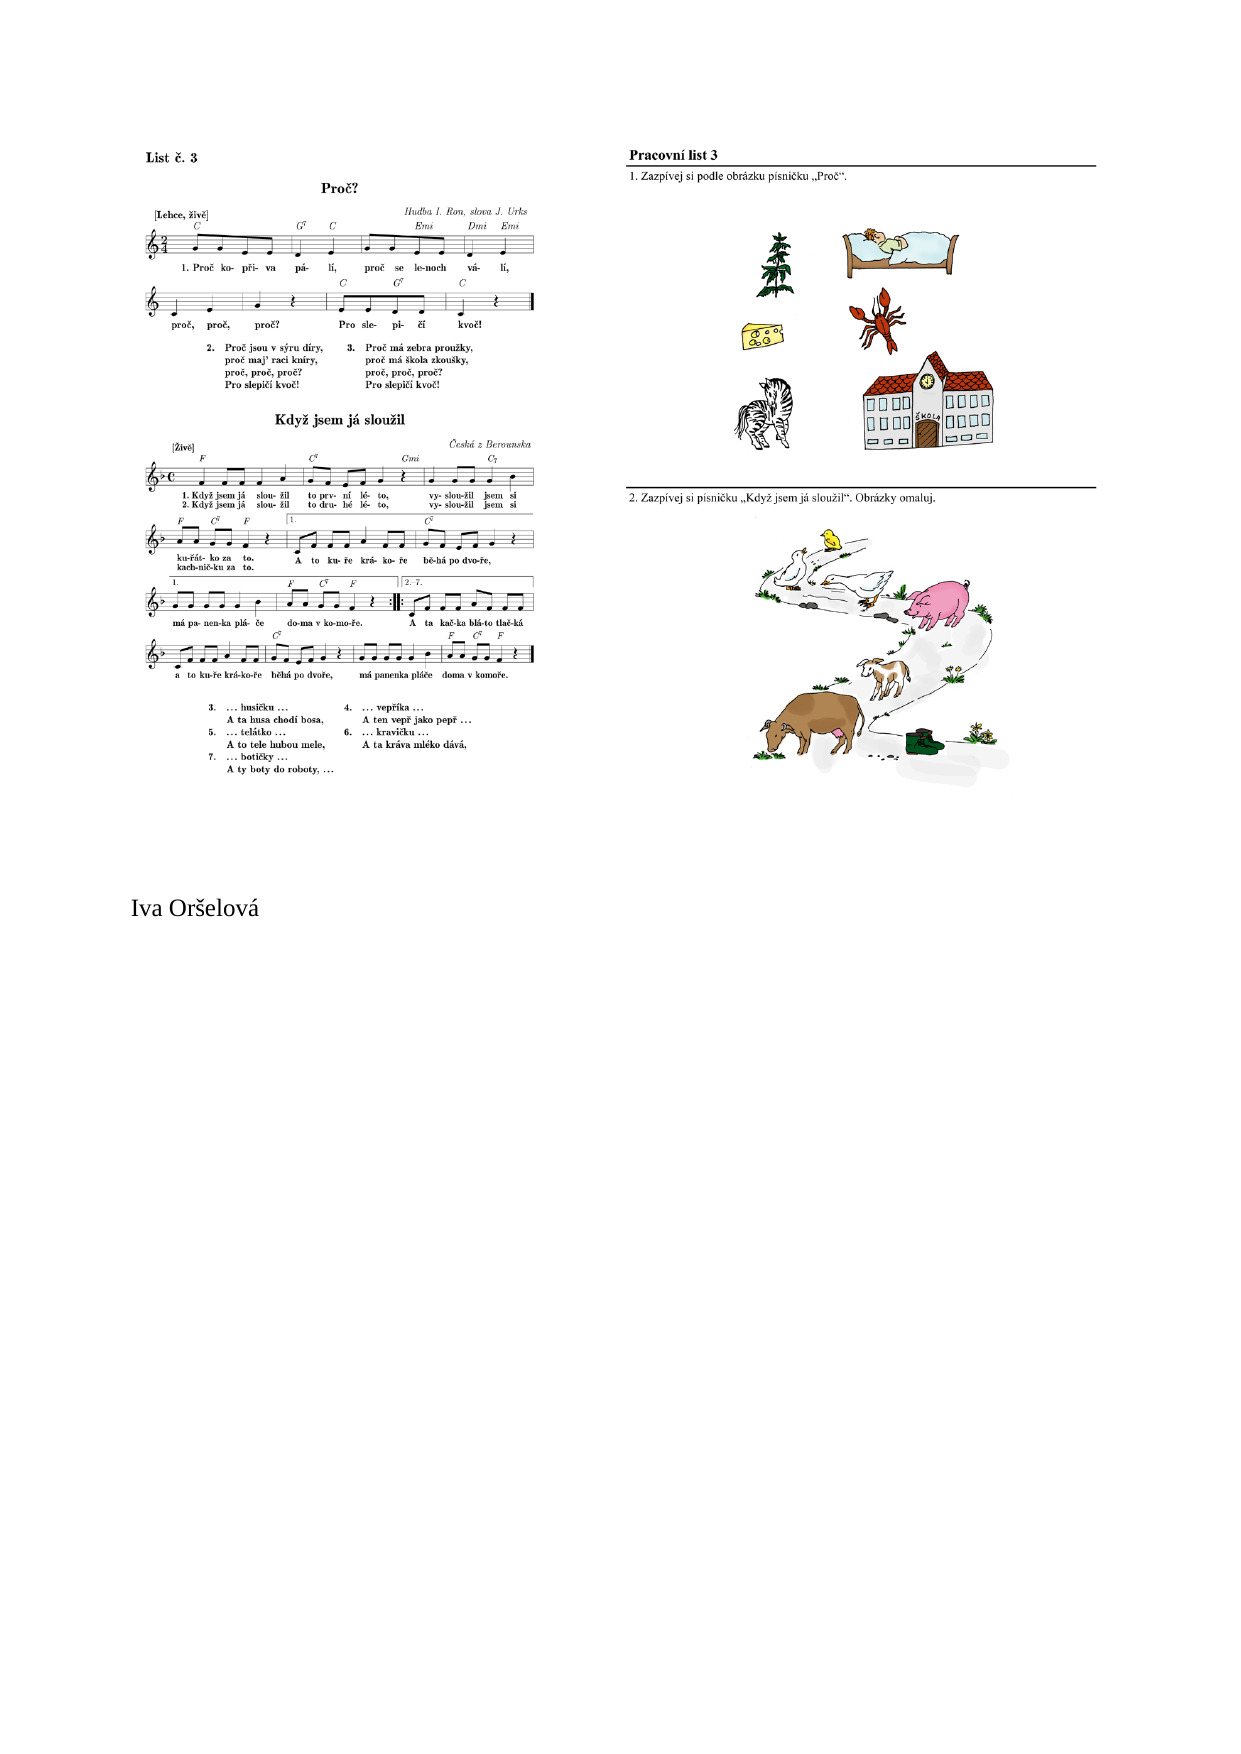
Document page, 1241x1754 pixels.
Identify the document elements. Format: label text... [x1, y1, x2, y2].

text Iva Oršelová [118, 893, 1122, 922]
